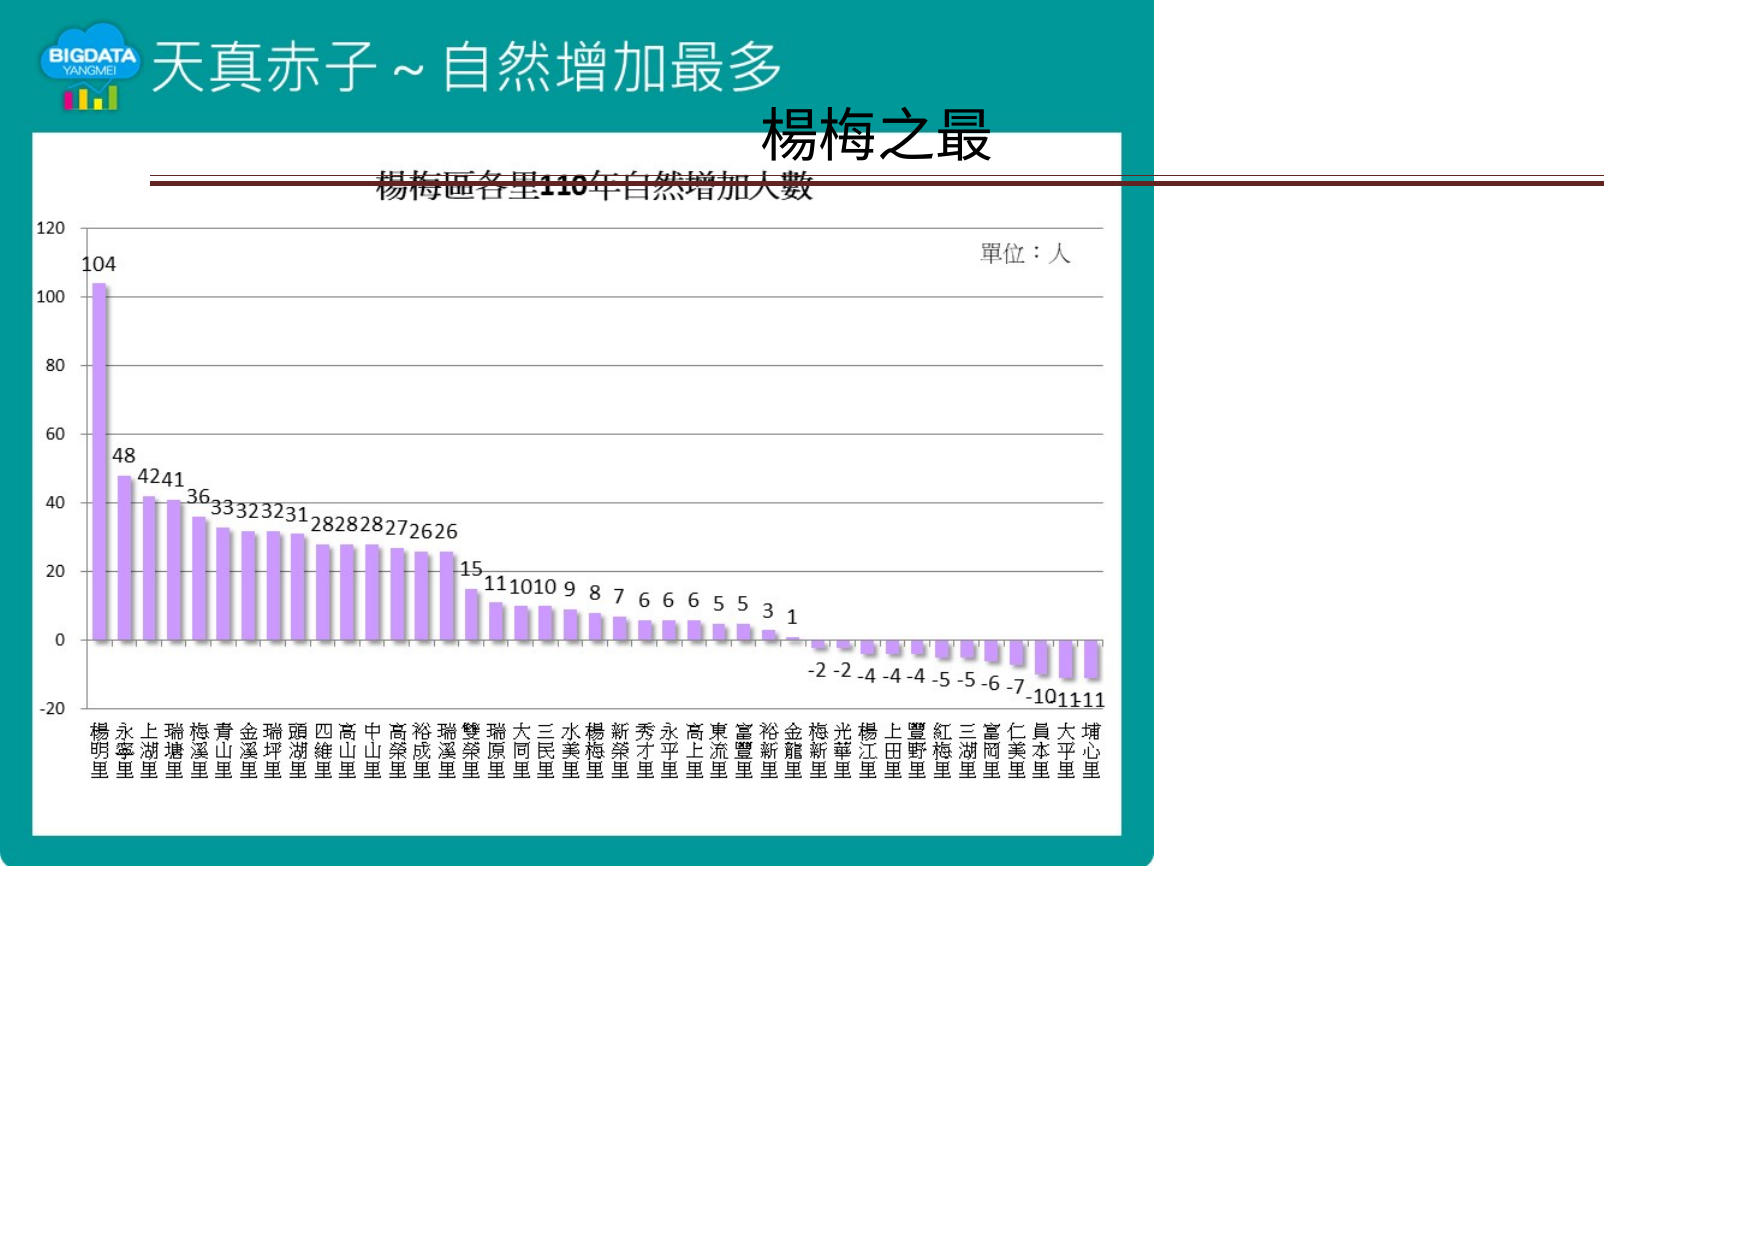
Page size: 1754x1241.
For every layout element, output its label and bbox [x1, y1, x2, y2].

picture [0, 0, 1154, 866]
